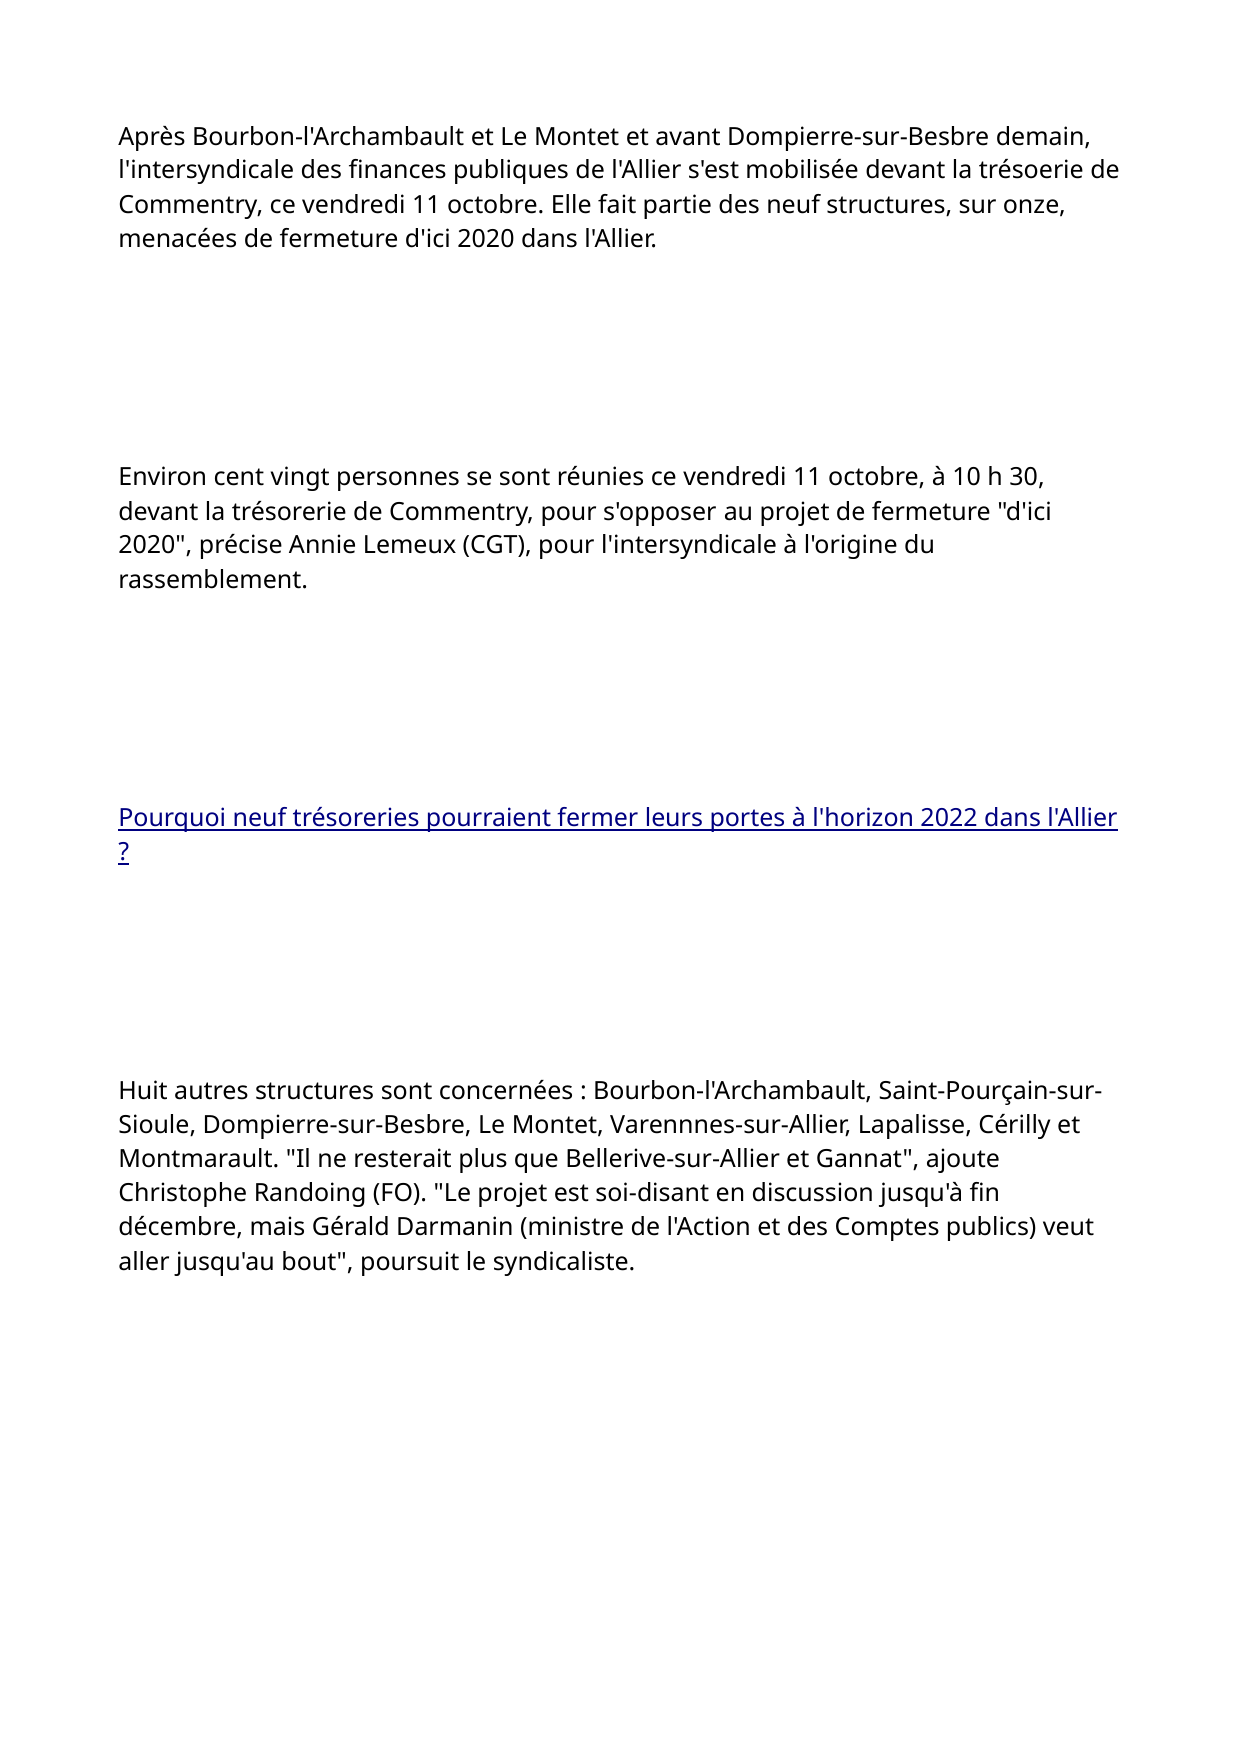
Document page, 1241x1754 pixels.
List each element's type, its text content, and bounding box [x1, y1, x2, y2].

text Environ cent vingt personnes se sont réunies ce vendredi 11 octobre, à 10 h 30, devant la trésorerie de Commentry, pour s'opposer au projet de fermeture "d'ici 2020", précise Annie Lemeux (CGT), pour l'intersyndicale à l'origine du rassemblement. [118, 459, 1122, 595]
text Pourquoi neuf trésoreries pourraient fermer leurs portes à l'horizon 2022 dans l'Allier ? [118, 800, 1122, 868]
text Après Bourbon-l'Archambault et Le Montet et avant Dompierre-sur-Besbre demain, l'intersyndicale des finances publiques de l'Allier s'est mobilisée devant la trésoerie de Commentry, ce vendredi 11 octobre. Elle fait partie des neuf structures, sur onze, menacées de fermeture d'ici 2020 dans l'Allier. [118, 118, 1122, 254]
text Huit autres structures sont concernées : Bourbon-l'Archambault, Saint-Pourçain-sur-Sioule, Dompierre-sur-Besbre, Le Montet, Varennnes-sur-Allier, Lapalisse, Cérilly et Montmarault. "Il ne resterait plus que Bellerive-sur-Allier et Gannat", ajoute Christophe Randoing (FO). "Le projet est soi-disant en discussion jusqu'à fin décembre, mais Gérald Darmanin (ministre de l'Action et des Comptes publics) veut aller jusqu'au bout", poursuit le syndicaliste. [118, 1073, 1122, 1277]
